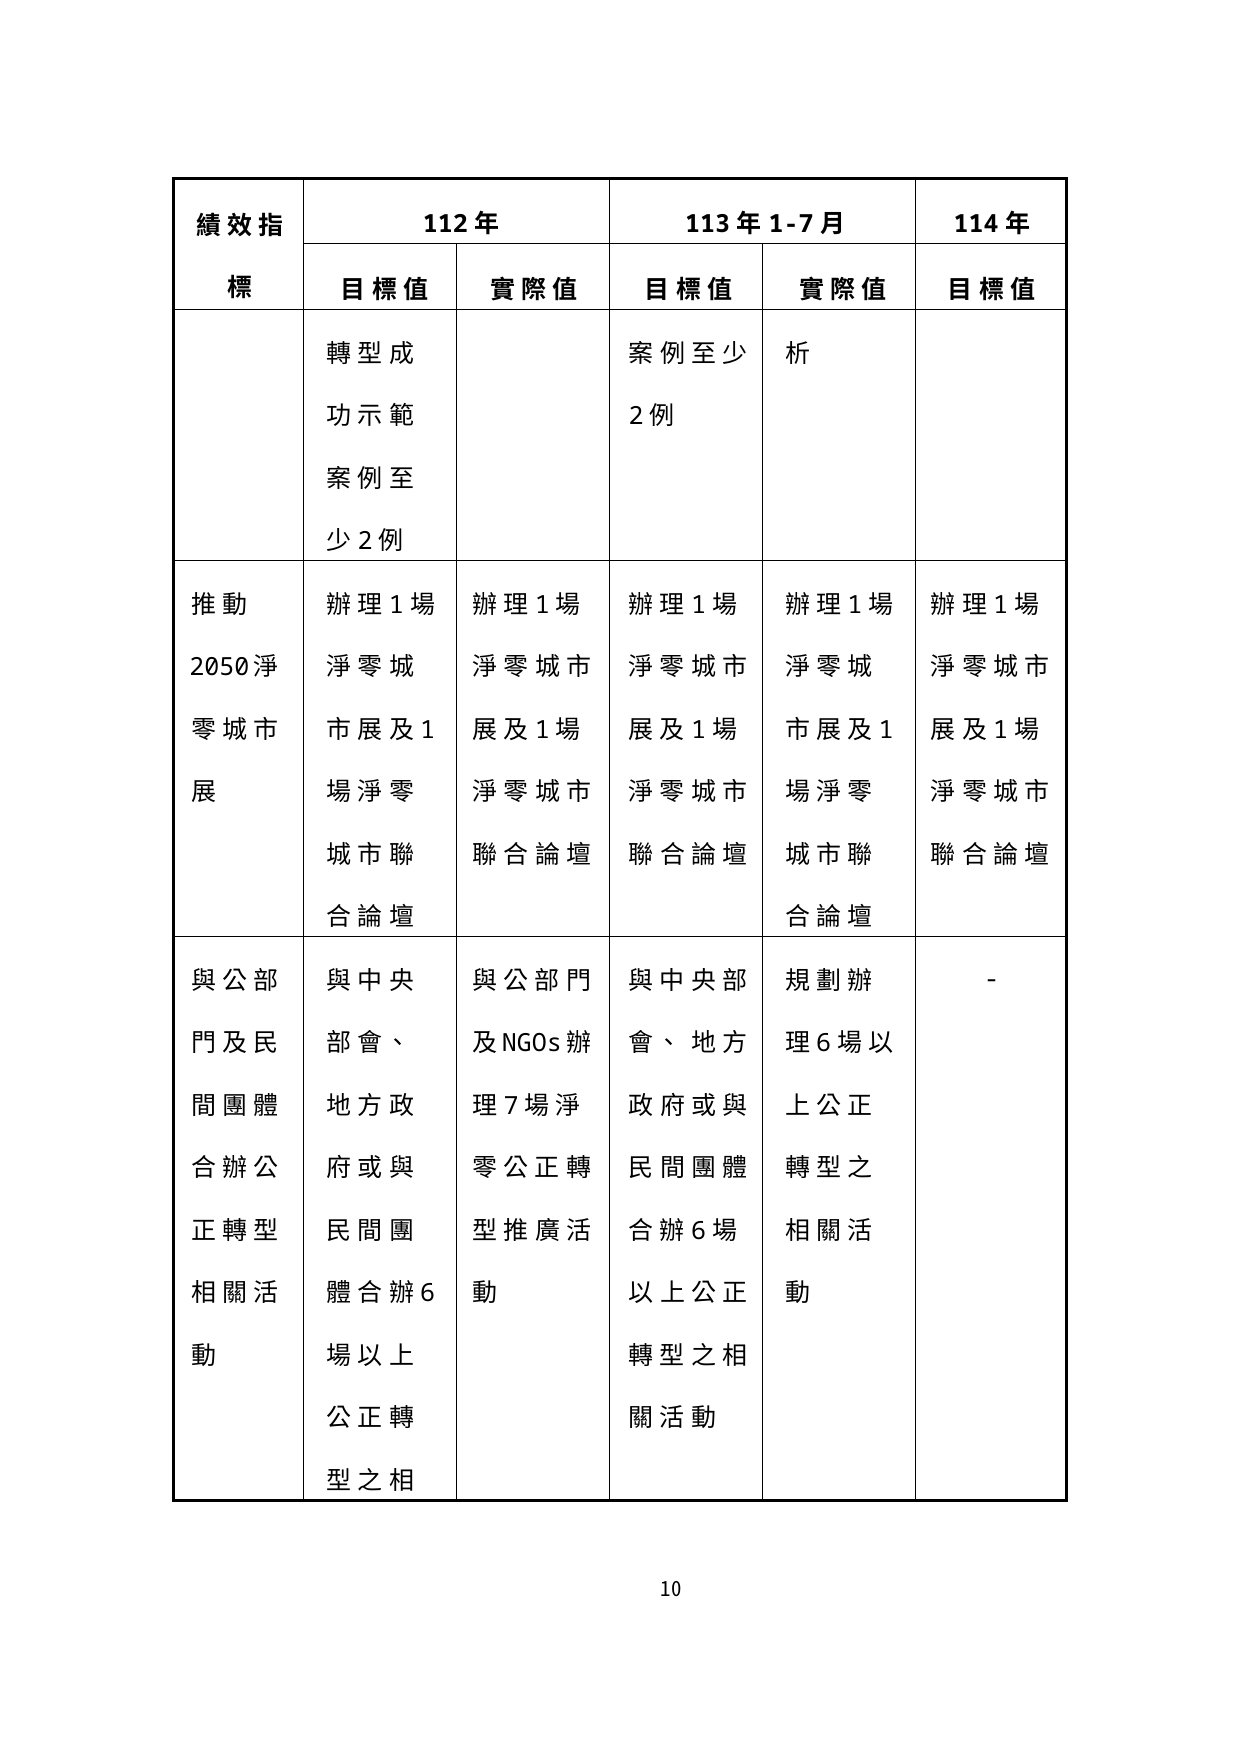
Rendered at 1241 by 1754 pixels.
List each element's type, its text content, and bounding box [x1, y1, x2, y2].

table_cell 與公部門及民間團體合辦公正轉型相關活動 [175, 937, 303, 1499]
table_header 績效指標 [175, 180, 303, 308]
table_cell 與公部門及NGOs辦理7場淨零公正轉型推廣活動 [457, 937, 609, 1499]
table_cell 規劃辦理6場以上公正轉型之相關活動 [763, 937, 915, 1499]
table_cell 實際值 [457, 244, 609, 308]
table_cell 與中央部會、地方政府或與民間團體合辦6場以上公正轉型之相關活動 [610, 937, 762, 1499]
table_header 114年 [916, 180, 1065, 243]
table_header 112年 [304, 180, 609, 243]
table_cell 辦理1場淨零城市展及1場淨零城市聯合論壇 [610, 561, 762, 936]
table_cell [457, 310, 609, 559]
table_cell 案例至少2例 [610, 310, 762, 559]
table_cell 辦理1場淨零城市展及1場淨零城市聯合論壇 [763, 561, 915, 936]
table_cell 實際值 [763, 244, 915, 308]
table_cell 辦理1場淨零城市展及1場淨零城市聯合論壇 [304, 561, 456, 936]
table_cell 轉型成功示範案例至少2例 [304, 310, 456, 559]
table_cell 辦理1場淨零城市展及1場淨零城市聯合論壇 [457, 561, 609, 936]
table_header 113年1-7月 [610, 180, 915, 243]
table_cell 目標值 [916, 244, 1065, 308]
table_cell 目標值 [304, 244, 456, 308]
table_cell 目標值 [610, 244, 762, 308]
table_cell 析 [763, 310, 915, 559]
table_cell 辦理1場淨零城市展及1場淨零城市聯合論壇 [916, 561, 1065, 936]
table_cell [175, 310, 303, 559]
table_cell - [916, 937, 1065, 1499]
table_cell 與中央部會、地方政府或與民間團體合辦6場以上公正轉型之相 [304, 937, 456, 1499]
table_cell 推動2050淨零城市展 [175, 561, 303, 936]
table_cell - [916, 310, 1065, 559]
